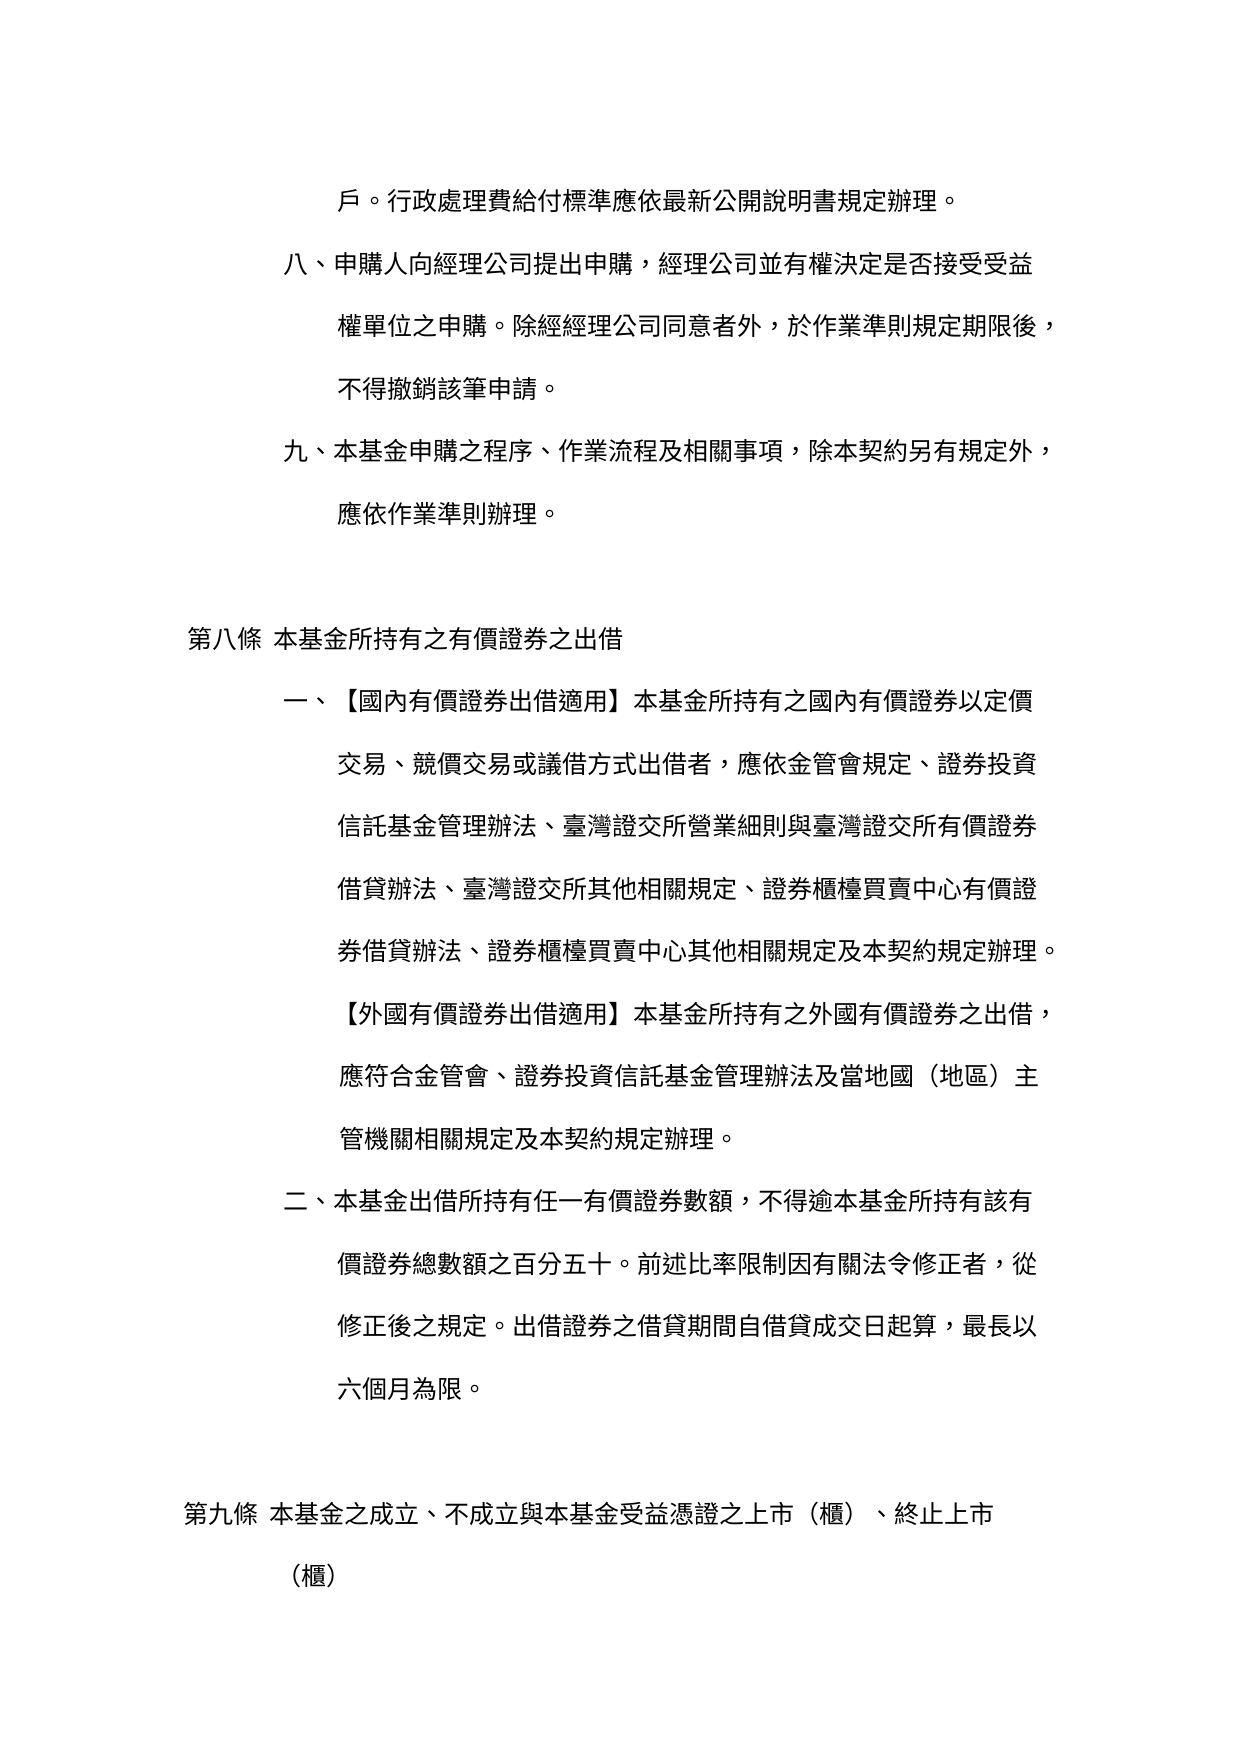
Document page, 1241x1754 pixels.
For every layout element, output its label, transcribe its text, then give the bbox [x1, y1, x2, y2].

text 二、本基金出借所持有任一有價證券數額，不得逾本基金所持有該有價證券總數額之百分五十。前述比率限制因有關法令修正者，從修正後之規定。出借證券之借貸期間自借貸成交日起算，最長以六個月為限。 [284, 1158, 1053, 1408]
text 第九條 本基金之成立、不成立與本基金受益憑證之上市（櫃）、終止上市（櫃） [183, 1471, 1053, 1596]
text 戶。行政處理費給付標準應依最新公開說明書規定辦理。 [284, 158, 1053, 221]
text 第八條 本基金所持有之有價證券之出借 [187, 596, 1053, 658]
text 一、【國內有價證券出借適用】本基金所持有之國內有價證券以定價交易、競價交易或議借方式出借者，應依金管會規定、證券投資信託基金管理辦法、臺灣證交所營業細則與臺灣證交所有價證券借貸辦法、臺灣證交所其他相關規定、證券櫃檯買賣中心有價證券借貸辦法、證券櫃檯買賣中心其他相關規定及本契約規定辦理。 [284, 658, 1053, 971]
text 八、申購人向經理公司提出申購，經理公司並有權決定是否接受受益權單位之申購。除經經理公司同意者外，於作業準則規定期限後，不得撤銷該筆申請。 [284, 221, 1053, 408]
text 九、本基金申購之程序、作業流程及相關事項，除本契約另有規定外，應依作業準則辦理。 [284, 408, 1053, 533]
text 【外國有價證券出借適用】本基金所持有之外國有價證券之出借，應符合金管會、證券投資信託基金管理辦法及當地國（地區）主管機關相關規定及本契約規定辦理。 [333, 971, 1053, 1158]
